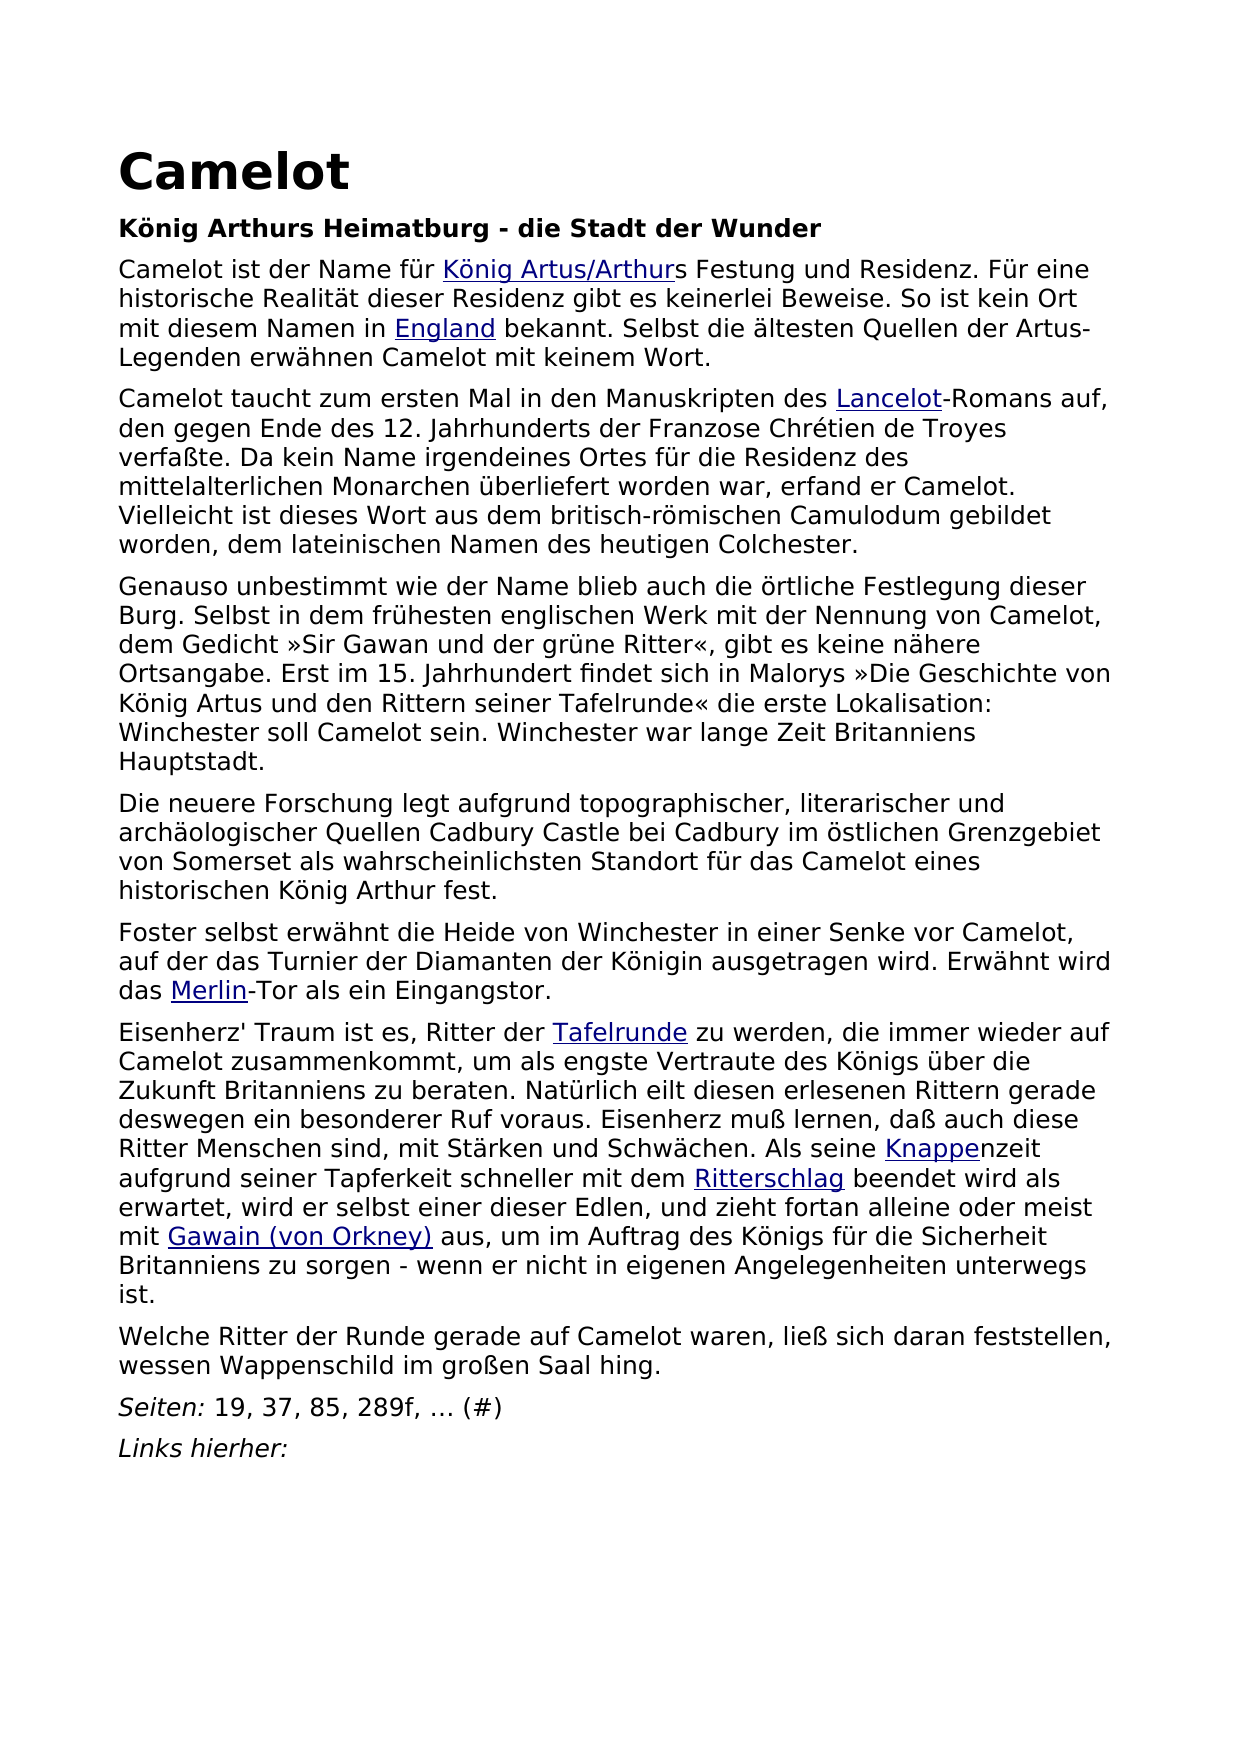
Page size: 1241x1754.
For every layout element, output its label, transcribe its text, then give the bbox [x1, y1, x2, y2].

text Seiten: 19, 37, 85, 289f, … (#) [118, 1393, 1122, 1422]
text Genauso unbestimmt wie der Name blieb auch die örtliche Festlegung dieser Burg. Selbst in dem frühesten englischen Werk mit der Nennung von Camelot, dem Gedicht »Sir Gawan und der grüne Ritter«, gibt es keine nähere Ortsangabe. Erst im 15. Jahrhundert findet sich in Malorys »Die Geschichte von König Artus und den Rittern seiner Tafelrunde« die erste Lokalisation: Winchester soll Camelot sein. Winchester war lange Zeit Britanniens Hauptstadt. [118, 572, 1122, 776]
text Camelot taucht zum ersten Mal in den Manuskripten des Lancelot-Romans auf, den gegen Ende des 12. Jahrhunderts der Franzose Chrétien de Troyes verfaßte. Da kein Name irgendeines Ortes für die Residenz des mittelalterlichen Monarchen überliefert worden war, erfand er Camelot. Vielleicht ist dieses Wort aus dem britisch-römischen Camulodum gebildet worden, dem lateinischen Namen des heutigen Colchester. [118, 385, 1122, 560]
text Eisenherz' Traum ist es, Ritter der Tafelrunde zu werden, die immer wieder auf Camelot zusammenkommt, um als engste Vertraute des Königs über die Zukunft Britanniens zu beraten. Natürlich eilt diesen erlesenen Rittern gerade deswegen ein besonderer Ruf voraus. Eisenherz muß lernen, daß auch diese Ritter Menschen sind, mit Stärken und Schwächen. Als seine Knappenzeit aufgrund seiner Tapferkeit schneller mit dem Ritterschlag beendet wird als erwartet, wird er selbst einer dieser Edlen, und zieht fortan alleine oder meist mit Gawain (von Orkney) aus, um im Auftrag des Königs für die Sicherheit Britanniens zu sorgen - wenn er nicht in eigenen Angelegenheiten unterwegs ist. [118, 1018, 1122, 1310]
text Die neuere Forschung legt aufgrund topographischer, literarischer und archäologischer Quellen Cadbury Castle bei Cadbury im östlichen Grenzgebiet von Somerset als wahrscheinlichsten Standort für das Camelot eines historischen König Arthur fest. [118, 789, 1122, 906]
text Links hierher: [118, 1435, 1122, 1464]
text Foster selbst erwähnt die Heide von Winchester in einer Senke vor Camelot, auf der das Turnier der Diamanten der Königin ausgetragen wird. Erwähnt wird das Merlin-Tor als ein Eingangstor. [118, 918, 1122, 1006]
text König Arthurs Heimatburg - die Stadt der Wunder [118, 214, 1122, 243]
subtitle Camelot [118, 143, 1122, 201]
text Welche Ritter der Runde gerade auf Camelot waren, ließ sich daran feststellen, wessen Wappenschild im großen Saal hing. [118, 1322, 1122, 1381]
text Camelot ist der Name für König Artus/Arthurs Festung und Residenz. Für eine historische Realität dieser Residenz gibt es keinerlei Beweise. So ist kein Ort mit diesem Namen in England bekannt. Selbst die ältesten Quellen der Artus-Legenden erwähnen Camelot mit keinem Wort. [118, 256, 1122, 372]
